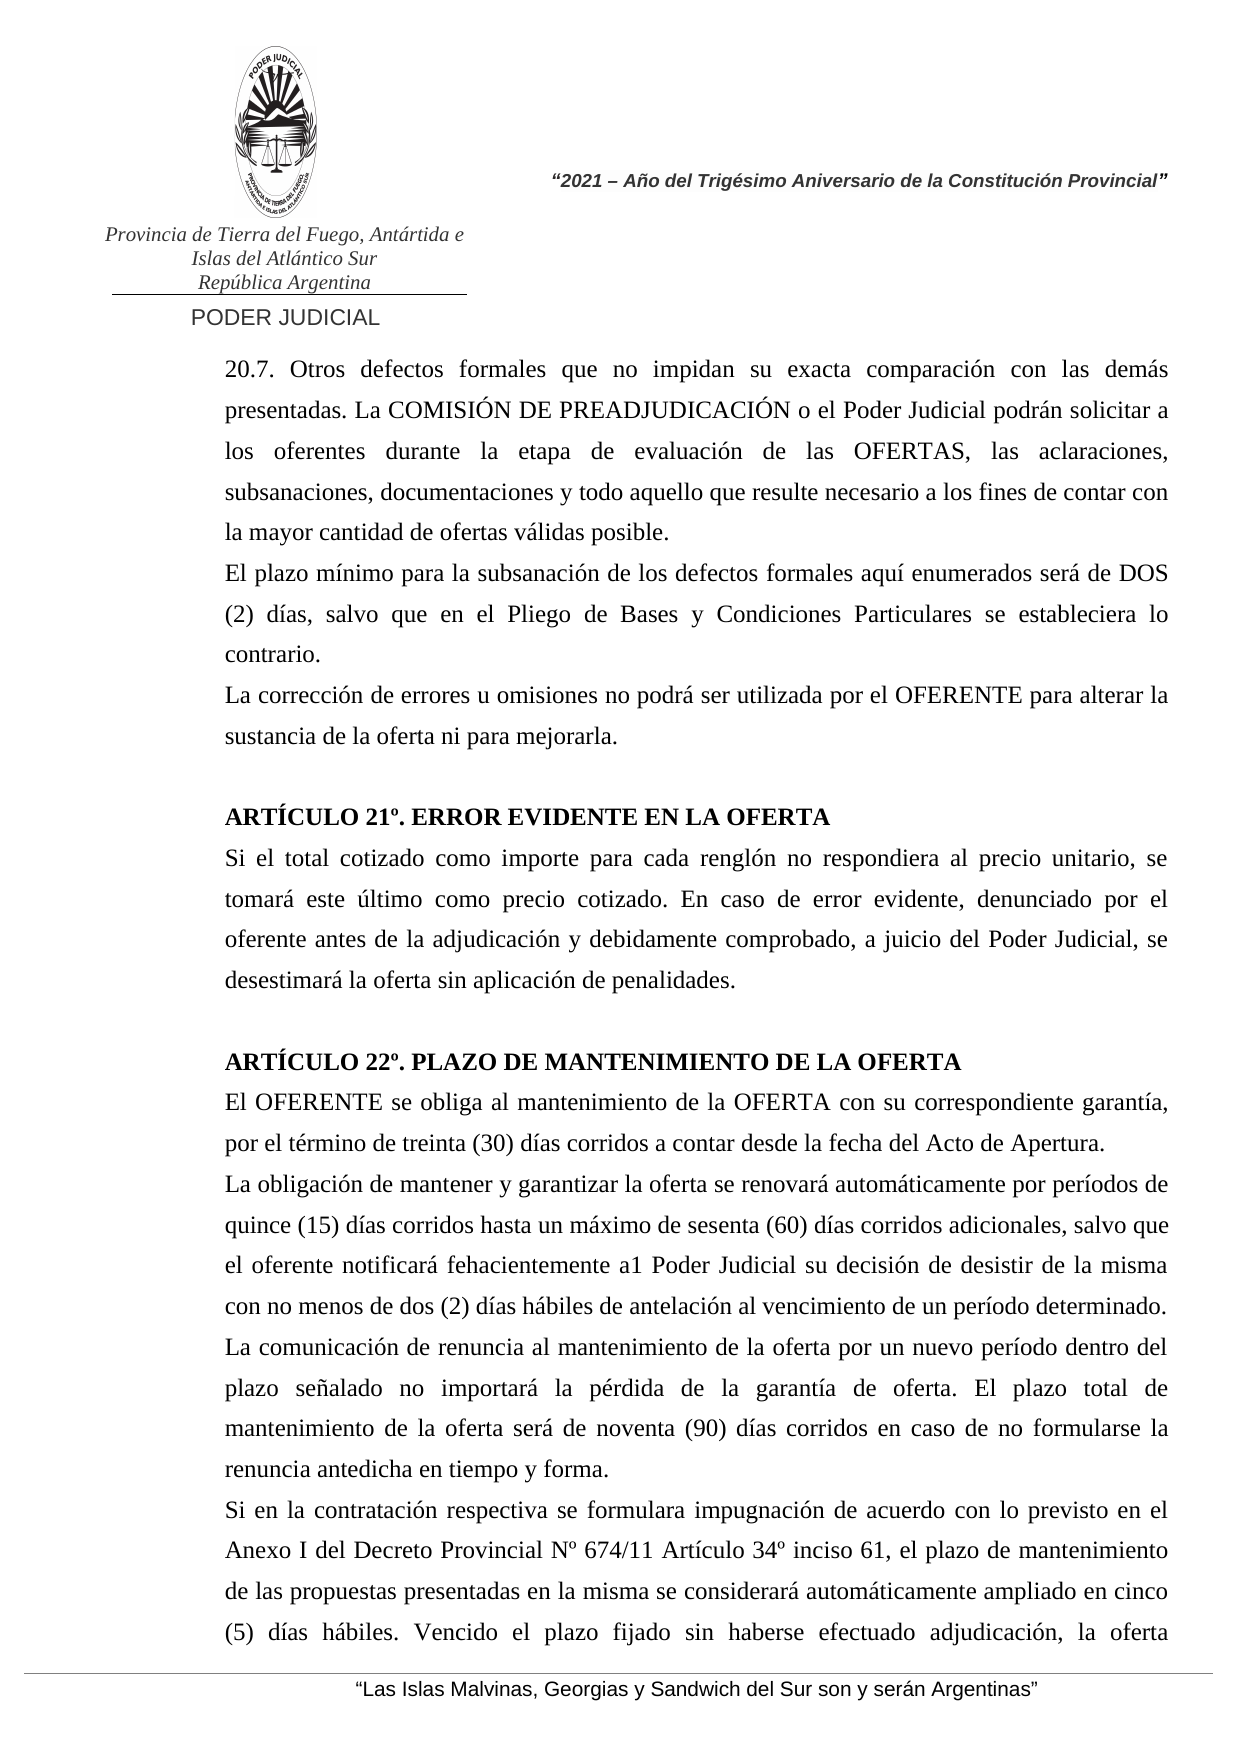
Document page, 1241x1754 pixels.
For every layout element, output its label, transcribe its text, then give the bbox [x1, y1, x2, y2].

list Si el total cotizado como importe para cada renglón no respondiera al precio unitario, se tomará este último como precio cotizado. En caso de error evidente, denunciado por el oferente antes de la adjudicación y debidamente comprobado, a juicio del Poder Judicial, se desestimará la oferta sin aplicación de penalidades. [224, 843, 1169, 994]
list La comunicación de renuncia al mantenimiento de la oferta por un nuevo período dentro del plazo señalado no importará la pérdida de la garantía de oferta. El plazo total de mantenimiento de la oferta será de noventa (90) días corridos en caso de no formularse la renuncia antedicha en tiempo y forma. [224, 1332, 1169, 1483]
list 20.7. Otros defectos formales que no impidan su exacta comparación con las demás presentadas. La COMISIÓN DE PREADJUDICACIÓN o el Poder Judicial podrán solicitar a los oferentes durante la etapa de evaluación de las OFERTAS, las aclaraciones, subsanaciones, documentaciones y todo aquello que resulte necesario a los fines de contar con la mayor cantidad de ofertas válidas posible. [224, 354, 1169, 546]
list La corrección de errores u omisiones no podrá ser utilizada por el OFERENTE para alterar la sustancia de la oferta ni para mejorarla. [224, 680, 1169, 750]
list El OFERENTE se obliga al mantenimiento de la OFERTA con su correspondiente garantía, por el término de treinta (30) días corridos a contar desde la fecha del Acto de Apertura. [224, 1087, 1169, 1157]
list La obligación de mantener y garantizar la oferta se renovará automáticamente por períodos de quince (15) días corridos hasta un máximo de sesenta (60) días corridos adicionales, salvo que el oferente notificará fehacientemente a1 Poder Judicial su decisión de desistir de la misma con no menos de dos (2) días hábiles de antelación al vencimiento de un período determinado. [224, 1169, 1169, 1320]
list ARTÍCULO 21º. ERROR EVIDENTE EN LA OFERTA [224, 802, 1169, 831]
list ARTÍCULO 22º. PLAZO DE MANTENIMIENTO DE LA OFERTA [224, 1047, 1169, 1076]
list Si en la contratación respectiva se formulara impugnación de acuerdo con lo previsto en el Anexo I del Decreto Provincial Nº 674/11 Artículo 34º inciso 61, el plazo de mantenimiento de las propuestas presentadas en la misma se considerará automáticamente ampliado en cinco (5) días hábiles. Vencido el plazo fijado sin haberse efectuado adjudicación, la oferta [224, 1495, 1169, 1646]
list El plazo mínimo para la subsanación de los defectos formales aquí enumerados será de DOS (2) días, salvo que en el Pliego de Bases y Condiciones Particulares se estableciera lo contrario. [224, 558, 1169, 668]
picture [234, 46, 317, 218]
